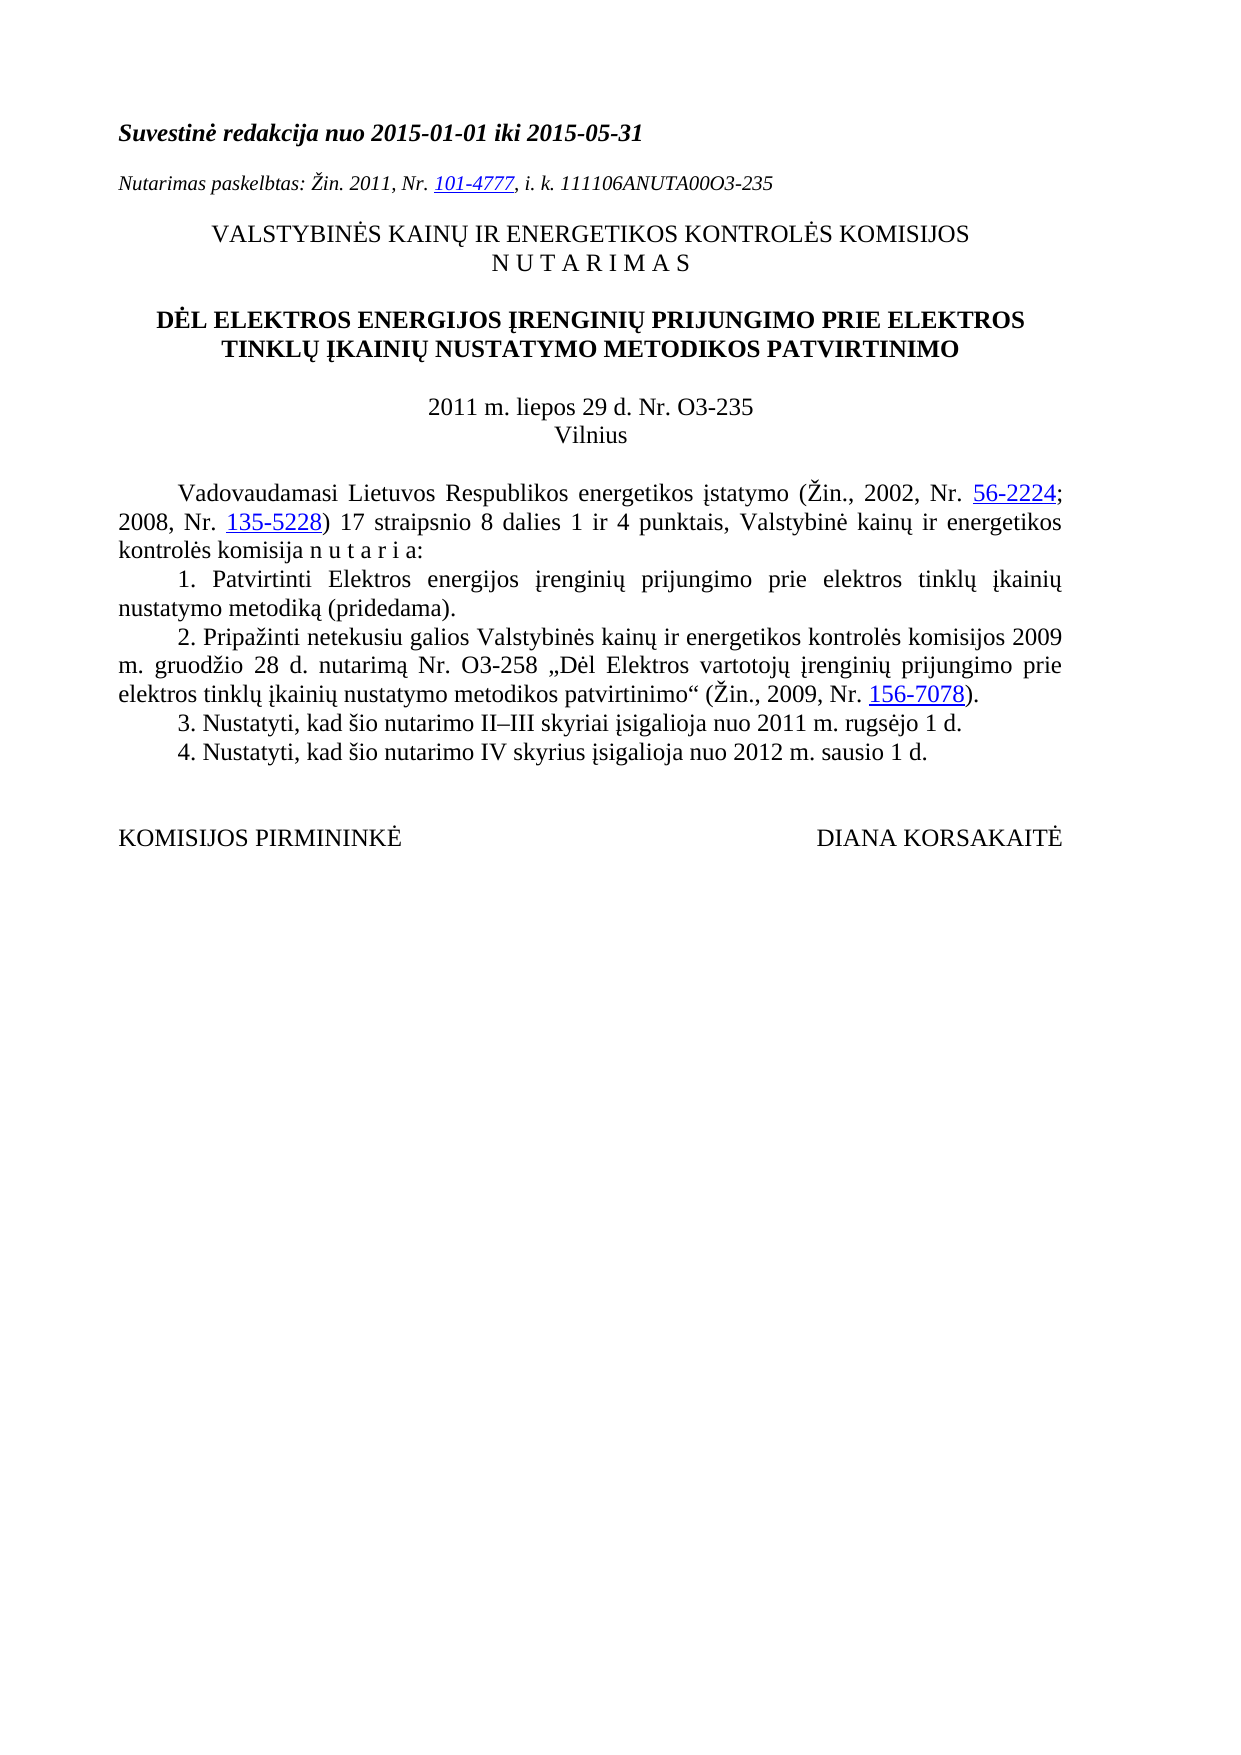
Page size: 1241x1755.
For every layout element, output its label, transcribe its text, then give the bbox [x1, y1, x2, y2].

text 4. Nustatyti, kad šio nutarimo IV skyrius įsigalioja nuo 2012 m. sausio 1 d. [118, 737, 1063, 765]
text Komisijos pirmininkė Diana Korsakaitė [118, 823, 1063, 852]
text 2011 m. liepos 29 d. Nr. O3-235 [118, 392, 1063, 420]
text N U T A R I M A S [118, 248, 1063, 277]
text 1. Patvirtinti Elektros energijos įrenginių prijungimo prie elektros tinklų įkainių nustatymo metodiką (pridedama). [118, 564, 1063, 622]
text DĖL ELEKTROS energijos ĮRENGINIŲ PRIJUNGIMO PRIE ELEKTROS TINKLŲ ĮKAINIŲ NUSTATYMO METODIKOS PATVIRTINIMO [118, 305, 1063, 363]
text Vadovaudamasi Lietuvos Respublikos energetikos įstatymo (Žin., 2002, Nr. 56-2224; 2008, Nr. 135-5228) 17 straipsnio 8 dalies 1 ir 4 punktais, Valstybinė kainų ir energetikos kontrolės komisija n u t a r i a: [118, 478, 1063, 564]
text VALSTYBINĖS KAINŲ IR ENERGETIKOS KONTROLĖS KOMISIJOS [118, 219, 1063, 248]
text 3. Nustatyti, kad šio nutarimo II–III skyriai įsigalioja nuo 2011 m. rugsėjo 1 d. [118, 708, 1063, 737]
text Suvestinė redakcija nuo 2015-01-01 iki 2015-05-31 [118, 118, 1063, 147]
text Vilnius [118, 420, 1063, 449]
text Nutarimas paskelbtas: Žin. 2011, Nr. 101-4777, i. k. 111106ANUTA00O3-235 [118, 171, 1063, 195]
text 2. Pripažinti netekusiu galios Valstybinės kainų ir energetikos kontrolės komisijos 2009 m. gruodžio 28 d. nutarimą Nr. O3-258 „Dėl Elektros vartotojų įrenginių prijungimo prie elektros tinklų įkainių nustatymo metodikos patvirtinimo“ (Žin., 2009, Nr. 156-7078). [118, 622, 1063, 708]
